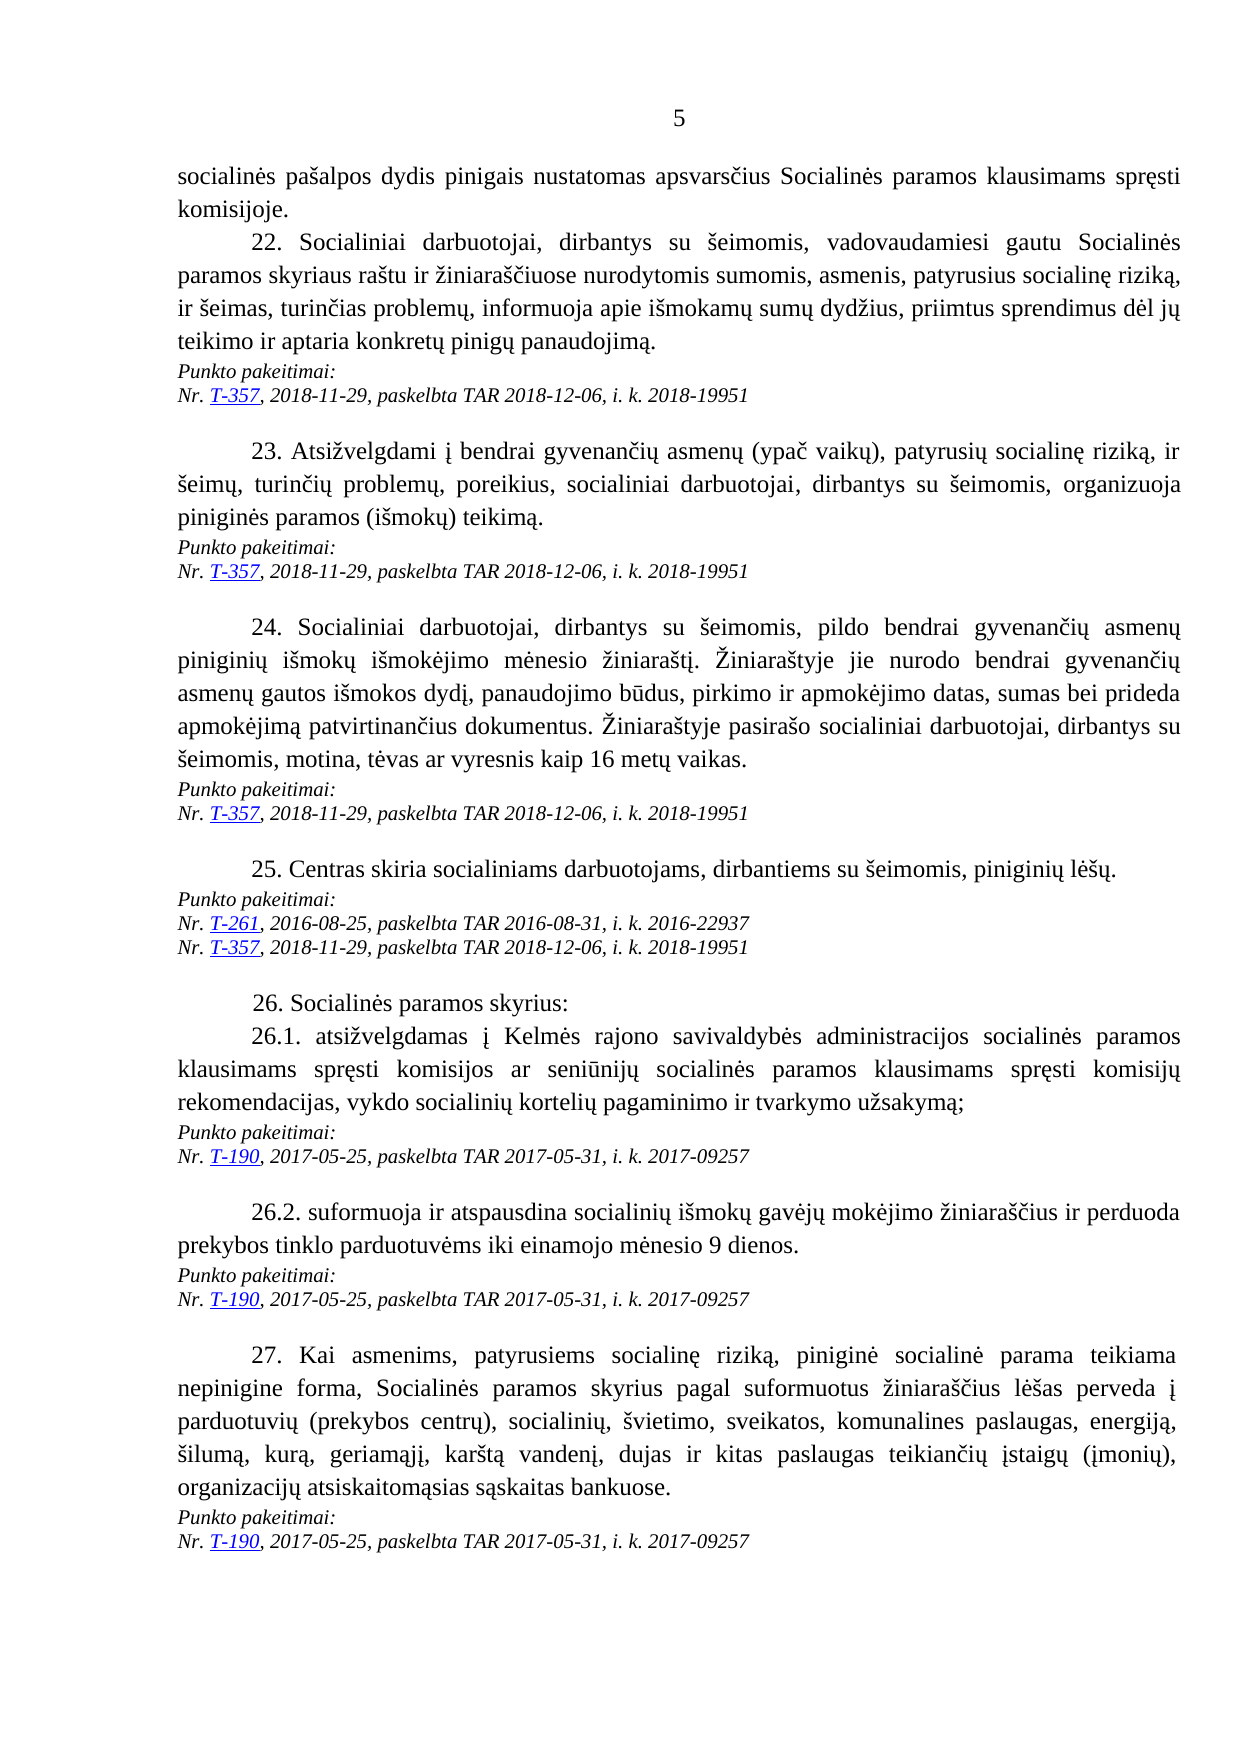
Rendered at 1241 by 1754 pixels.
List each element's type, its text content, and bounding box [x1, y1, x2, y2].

text 25. Centras skiria socialiniams darbuotojams, dirbantiems su šeimomis, piniginių lėšų. [177, 854, 1181, 883]
text Punkto pakeitimai: [177, 777, 1181, 801]
text 24. Socialiniai darbuotojai, dirbantys su šeimomis, pildo bendrai gyvenančių asmenų piniginių išmokų išmokėjimo mėnesio žiniaraštį. Žiniaraštyje jie nurodo bendrai gyvenančių asmenų gautos išmokos dydį, panaudojimo būdus, pirkimo ir apmokėjimo datas, sumas bei prideda apmokėjimą patvirtinančius dokumentus. Žiniaraštyje pasirašo socialiniai darbuotojai, dirbantys su šeimomis, motina, tėvas ar vyresnis kaip 16 metų vaikas. [177, 612, 1181, 773]
text 26.1. atsižvelgdamas į Kelmės rajono savivaldybės administracijos socialinės paramos klausimams spręsti komisijos ar seniūnijų socialinės paramos klausimams spręsti komisijų rekomendacijas, vykdo socialinių kortelių pagaminimo ir tvarkymo užsakymą; [177, 1021, 1181, 1116]
text socialinės pašalpos dydis pinigais nustatomas apsvarsčius Socialinės paramos klausimams spręsti komisijoje. [177, 161, 1181, 223]
text Punkto pakeitimai: [177, 1120, 1181, 1144]
text Punkto pakeitimai: [177, 359, 1181, 383]
text Nr. T-190, 2017-05-25, paskelbta TAR 2017-05-31, i. k. 2017-09257 [177, 1287, 1181, 1311]
text 26. Socialinės paramos skyrius: [177, 988, 1181, 1017]
text Punkto pakeitimai: [177, 535, 1181, 559]
text Nr. T-190, 2017-05-25, paskelbta TAR 2017-05-31, i. k. 2017-09257 [177, 1529, 1181, 1553]
text Punkto pakeitimai: [177, 887, 1181, 911]
text 23. Atsižvelgdami į bendrai gyvenančių asmenų (ypač vaikų), patyrusių socialinę riziką, ir šeimų, turinčių problemų, poreikius, socialiniai darbuotojai, dirbantys su šeimomis, organizuoja piniginės paramos (išmokų) teikimą. [177, 436, 1181, 531]
text Nr. T-261, 2016-08-25, paskelbta TAR 2016-08-31, i. k. 2016-22937 [177, 911, 1181, 935]
text Nr. T-357, 2018-11-29, paskelbta TAR 2018-12-06, i. k. 2018-19951 [177, 935, 1181, 959]
text Nr. T-357, 2018-11-29, paskelbta TAR 2018-12-06, i. k. 2018-19951 [177, 559, 1181, 583]
text Nr. T-190, 2017-05-25, paskelbta TAR 2017-05-31, i. k. 2017-09257 [177, 1144, 1181, 1168]
text Punkto pakeitimai: [177, 1505, 1181, 1529]
text 27. Kai asmenims, patyrusiems socialinę riziką, piniginė socialinė parama teikiama nepinigine forma, Socialinės paramos skyrius pagal suformuotus žiniaraščius lėšas perveda į parduotuvių (prekybos centrų), socialinių, švietimo, sveikatos, komunalines paslaugas, energiją, šilumą, kurą, geriamąjį, karštą vandenį, dujas ir kitas paslaugas teikiančių įstaigų (įmonių), organizacijų atsiskaitomąsias sąskaitas bankuose. [177, 1340, 1177, 1501]
text Nr. T-357, 2018-11-29, paskelbta TAR 2018-12-06, i. k. 2018-19951 [177, 801, 1181, 825]
text 26.2. suformuoja ir atspausdina socialinių išmokų gavėjų mokėjimo žiniaraščius ir perduoda prekybos tinklo parduotuvėms iki einamojo mėnesio 9 dienos. [177, 1197, 1181, 1258]
text Nr. T-357, 2018-11-29, paskelbta TAR 2018-12-06, i. k. 2018-19951 [177, 383, 1181, 407]
text Punkto pakeitimai: [177, 1263, 1181, 1287]
text 22. Socialiniai darbuotojai, dirbantys su šeimomis, vadovaudamiesi gautu Socialinės paramos skyriaus raštu ir žiniaraščiuose nurodytomis sumomis, asmenis, patyrusius socialinę riziką, ir šeimas, turinčias problemų, informuoja apie išmokamų sumų dydžius, priimtus sprendimus dėl jų teikimo ir aptaria konkretų pinigų panaudojimą. [177, 227, 1181, 355]
